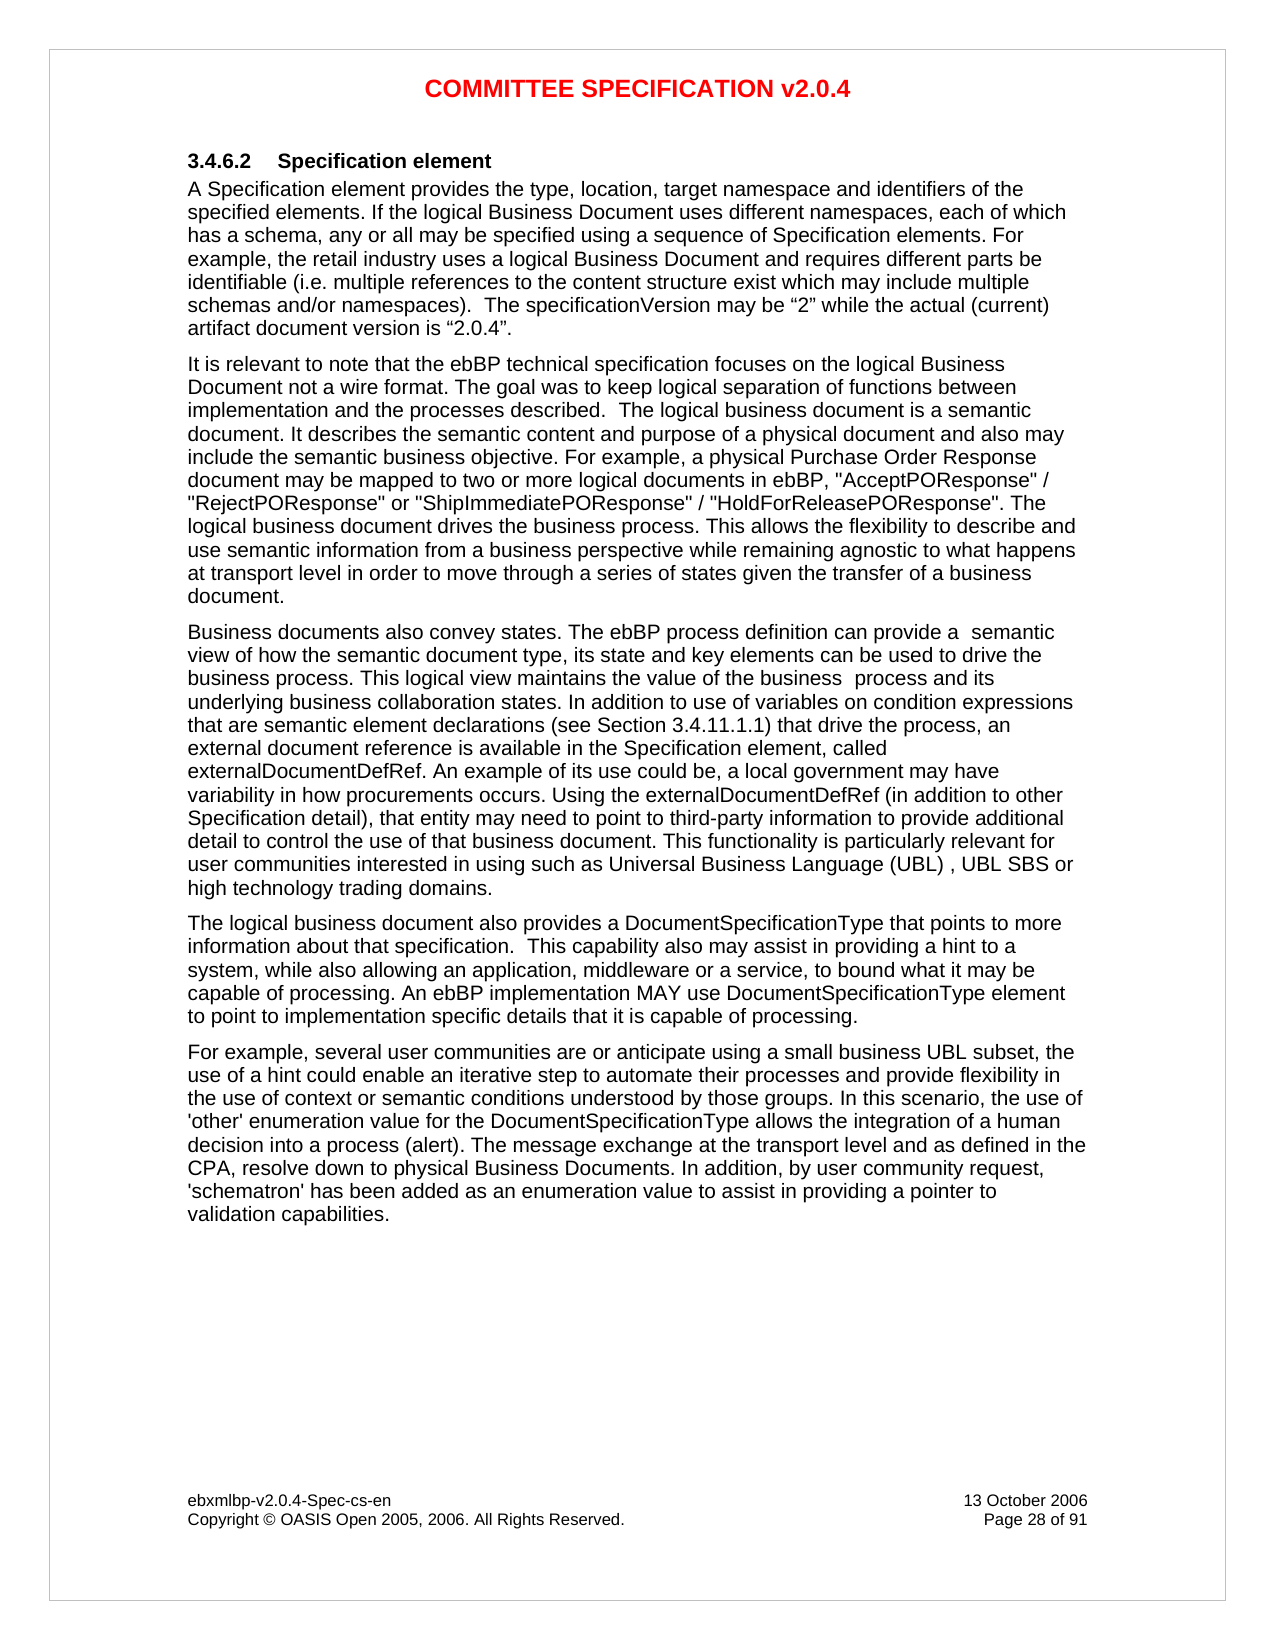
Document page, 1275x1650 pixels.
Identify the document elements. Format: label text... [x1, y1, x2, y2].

text The logical business document also provides a DocumentSpecificationType that points to more information about that specification. This capability also may assist in providing a hint to a system, while also allowing an application, middleware or a service, to bound what it may be capable of processing. An ebBP implementation MAY use DocumentSpecificationType element to point to implementation specific details that it is capable of processing. [187, 912, 1087, 1028]
text A Specification element provides the type, location, target namespace and identifiers of the specified elements. If the logical Business Document uses different namespaces, each of which has a schema, any or all may be specified using a sequence of Specification elements. For example, the retail industry uses a logical Business Document and requires different parts be identifiable (i.e. multiple references to the content structure exist which may include multiple schemas and/or namespaces). The specificationVersion may be “2” while the actual (current) artifact document version is “2.0.4”. [187, 177, 1087, 340]
text Business documents also convey states. The ebBP process definition can provide a semantic view of how the semantic document type, its state and key elements can be used to drive the business process. This logical view maintains the value of the business process and its underlying business collaboration states. In addition to use of variables on condition expressions that are semantic element declarations (see Section 3.4.11.1.1) that drive the process, an external document reference is available in the Specification element, called externalDocumentDefRef. An example of its use could be, a local government may have variability in how procurements occurs. Using the externalDocumentDefRef (in addition to other Specification detail), that entity may need to point to third-party information to provide additional detail to control the use of that business document. This functionality is particularly relevant for user communities interested in using such as Universal Business Language (UBL) , UBL SBS or high technology trading domains. [187, 621, 1087, 899]
text For example, several user communities are or anticipate using a small business UBL subset, the use of a hint could enable an iterative step to automate their processes and provide flexibility in the use of context or semantic conditions understood by those groups. In this scenario, the use of 'other' enumeration value for the DocumentSpecificationType allows the integration of a human decision into a process (alert). The message exchange at the transport level and as defined in the CPA, resolve down to physical Business Documents. In addition, by user community request, 'schematron' has been added as an enumeration value to assist in providing a pointer to validation capabilities. [187, 1040, 1087, 1226]
text It is relevant to note that the ebBP technical specification focuses on the logical Business Document not a wire format. The goal was to keep logical separation of functions between implementation and the processes described. The logical business document is a semantic document. It describes the semantic content and purpose of a physical document and also may include the semantic business objective. For example, a physical Purchase Order Response document may be mapped to two or more logical documents in ebBP, "AcceptPOResponse" / "RejectPOResponse" or "ShipImmediatePOResponse" / "HoldForReleasePOResponse". The logical business document drives the business process. This allows the flexibility to describe and use semantic information from a business perspective while remaining agnostic to what happens at transport level in order to move through a series of states given the transfer of a business document. [187, 352, 1087, 608]
subtitle Specification element [187, 150, 1087, 173]
